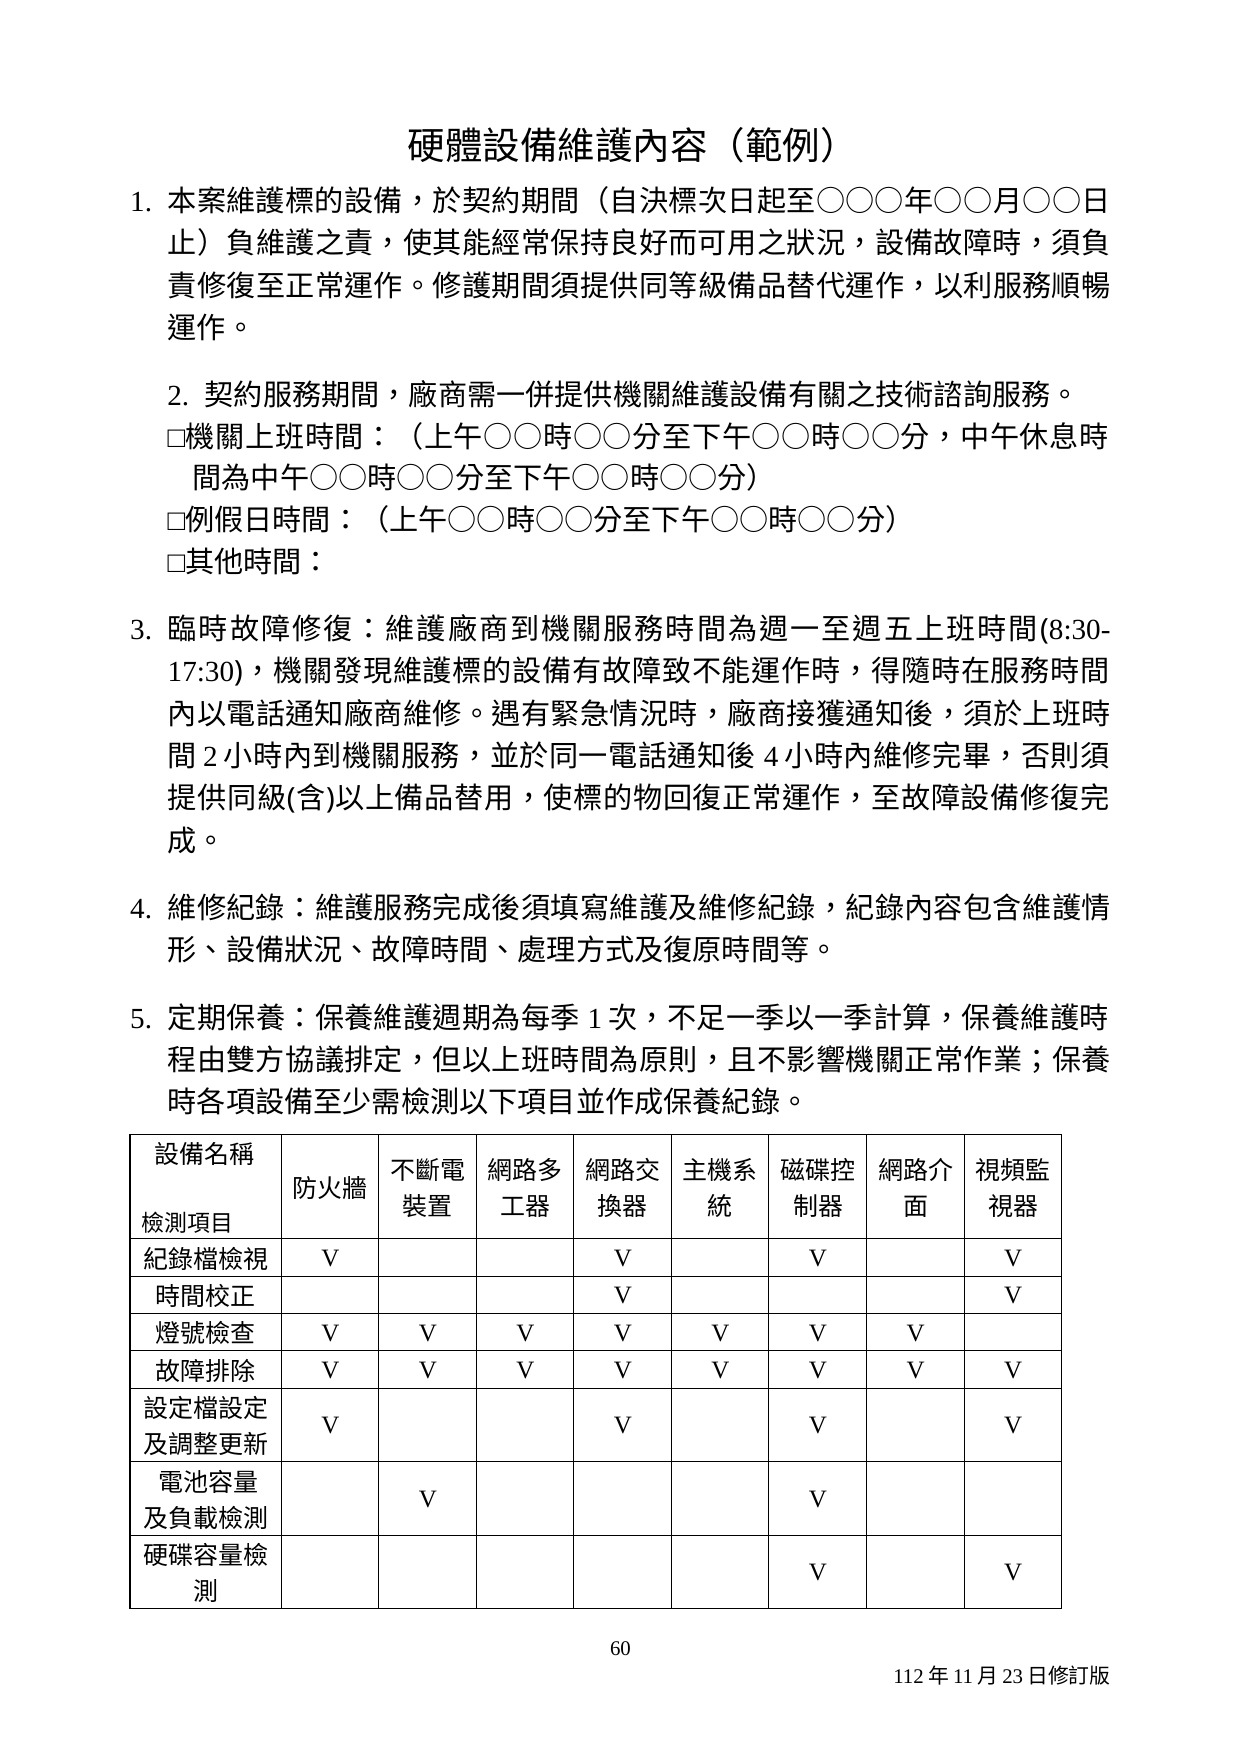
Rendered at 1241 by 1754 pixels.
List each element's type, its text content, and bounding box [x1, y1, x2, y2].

table_cell [379, 1389, 476, 1461]
table_cell [379, 1277, 476, 1313]
table_cell 時間校正 [131, 1277, 281, 1313]
table_cell V [574, 1351, 671, 1387]
table_cell V [282, 1351, 378, 1387]
table_cell V [769, 1351, 866, 1387]
text 硬體設備維護內容（範例） [154, 136, 1110, 165]
table_cell V [965, 1351, 1061, 1387]
table_cell V [672, 1314, 768, 1350]
table_cell [379, 1536, 476, 1608]
table_cell [672, 1239, 768, 1276]
table_cell V [282, 1389, 378, 1461]
table_cell V [379, 1314, 476, 1350]
table_header 不斷電裝置 [379, 1135, 476, 1238]
table_cell [965, 1462, 1061, 1534]
table_cell [477, 1462, 573, 1534]
table_cell [477, 1389, 573, 1461]
table_cell 硬碟容量檢測 [131, 1536, 281, 1608]
table_cell [574, 1462, 671, 1534]
table_cell 電池容量及負載檢測 [131, 1462, 281, 1534]
table_cell V [965, 1536, 1061, 1608]
table_cell V [574, 1389, 671, 1461]
table_cell V [477, 1314, 573, 1350]
table_cell [965, 1314, 1061, 1350]
list 臨時故障修復：維護廠商到機關服務時間為週一至週五上班時間(8:30-17:30)，機關發現維護標的設備有故障致不能運作時，得隨時在服務時間內以電話通知廠商維修。遇有緊急情況時，廠商接獲通知後，須於上班時間2小時內到機關服務，並於同一電話通知後4小時內維修完畢，否則須提供同級(含)以上備品替用，使標的物回復正常運作，至故障設備修復完成。 [130, 606, 1110, 860]
table_cell V [769, 1536, 866, 1608]
table_cell V [574, 1314, 671, 1350]
table_cell [282, 1462, 378, 1534]
table_cell V [867, 1314, 964, 1350]
table_cell V [867, 1351, 964, 1387]
table_header 網路交換器 [574, 1135, 671, 1238]
list 定期保養：保養維護週期為每季1次，不足一季以一季計算，保養維護時程由雙方協議排定，但以上班時間為原則，且不影響機關正常作業；保養時各項設備至少需檢測以下項目並作成保養紀錄。 [130, 994, 1110, 1121]
table_cell [477, 1536, 573, 1608]
table_cell [477, 1277, 573, 1313]
table_header 磁碟控制器 [769, 1135, 866, 1238]
table_cell [672, 1277, 768, 1313]
table_header 設備名稱 檢測項目 [131, 1135, 281, 1238]
table_cell 紀錄檔檢視 [131, 1239, 281, 1276]
text □其他時間： [167, 539, 1110, 581]
table_header 網路多工器 [477, 1135, 573, 1238]
table_cell V [379, 1351, 476, 1387]
table_cell V [965, 1239, 1061, 1276]
table_cell [282, 1277, 378, 1313]
text □機關上班時間：（上午○○時○○分至下午○○時○○分，中午休息時間為中午○○時○○分至下午○○時○○分） [167, 414, 1110, 497]
table_cell [574, 1536, 671, 1608]
table_header 網路介面 [867, 1135, 964, 1238]
table_cell V [574, 1277, 671, 1313]
table_cell V [574, 1239, 671, 1276]
table_cell V [965, 1277, 1061, 1313]
table_header 防火牆 [282, 1135, 378, 1238]
table_cell [867, 1536, 964, 1608]
table_cell V [769, 1462, 866, 1534]
table_cell V [769, 1239, 866, 1276]
table_cell [672, 1462, 768, 1534]
table_cell V [769, 1314, 866, 1350]
table_cell 設定檔設定及調整更新 [131, 1389, 281, 1461]
list 本案維護標的設備，於契約期間（自決標次日起至○○○年○○月○○日止）負維護之責，使其能經常保持良好而可用之狀況，設備故障時，須負責修復至正常運作。修護期間須提供同等級備品替代運作，以利服務順暢運作。 [130, 177, 1110, 347]
table_header 視頻監視器 [965, 1135, 1061, 1238]
table_cell V [477, 1351, 573, 1387]
table_cell [867, 1239, 964, 1276]
table_cell [867, 1462, 964, 1534]
table_cell V [282, 1314, 378, 1350]
table_cell [379, 1239, 476, 1276]
table_cell V [672, 1351, 768, 1387]
list 維修紀錄：維護服務完成後須填寫維護及維修紀錄，紀錄內容包含維護情形、設備狀況、故障時間、處理方式及復原時間等。 [130, 885, 1110, 969]
table_cell [672, 1389, 768, 1461]
table_cell V [965, 1389, 1061, 1461]
table_cell [282, 1536, 378, 1608]
table_header 主機系統 [672, 1135, 768, 1238]
table_cell [867, 1389, 964, 1461]
list 契約服務期間，廠商需一併提供機關維護設備有關之技術諮詢服務。 [167, 372, 1110, 414]
table_cell V [769, 1389, 866, 1461]
table_cell [672, 1536, 768, 1608]
table_cell [477, 1239, 573, 1276]
table_cell 故障排除 [131, 1351, 281, 1387]
table_cell V [282, 1239, 378, 1276]
table_cell V [379, 1462, 476, 1534]
text □例假日時間：（上午○○時○○分至下午○○時○○分） [167, 497, 1110, 539]
table_cell [769, 1277, 866, 1313]
table_cell [867, 1277, 964, 1313]
table_cell 燈號檢查 [131, 1314, 281, 1350]
